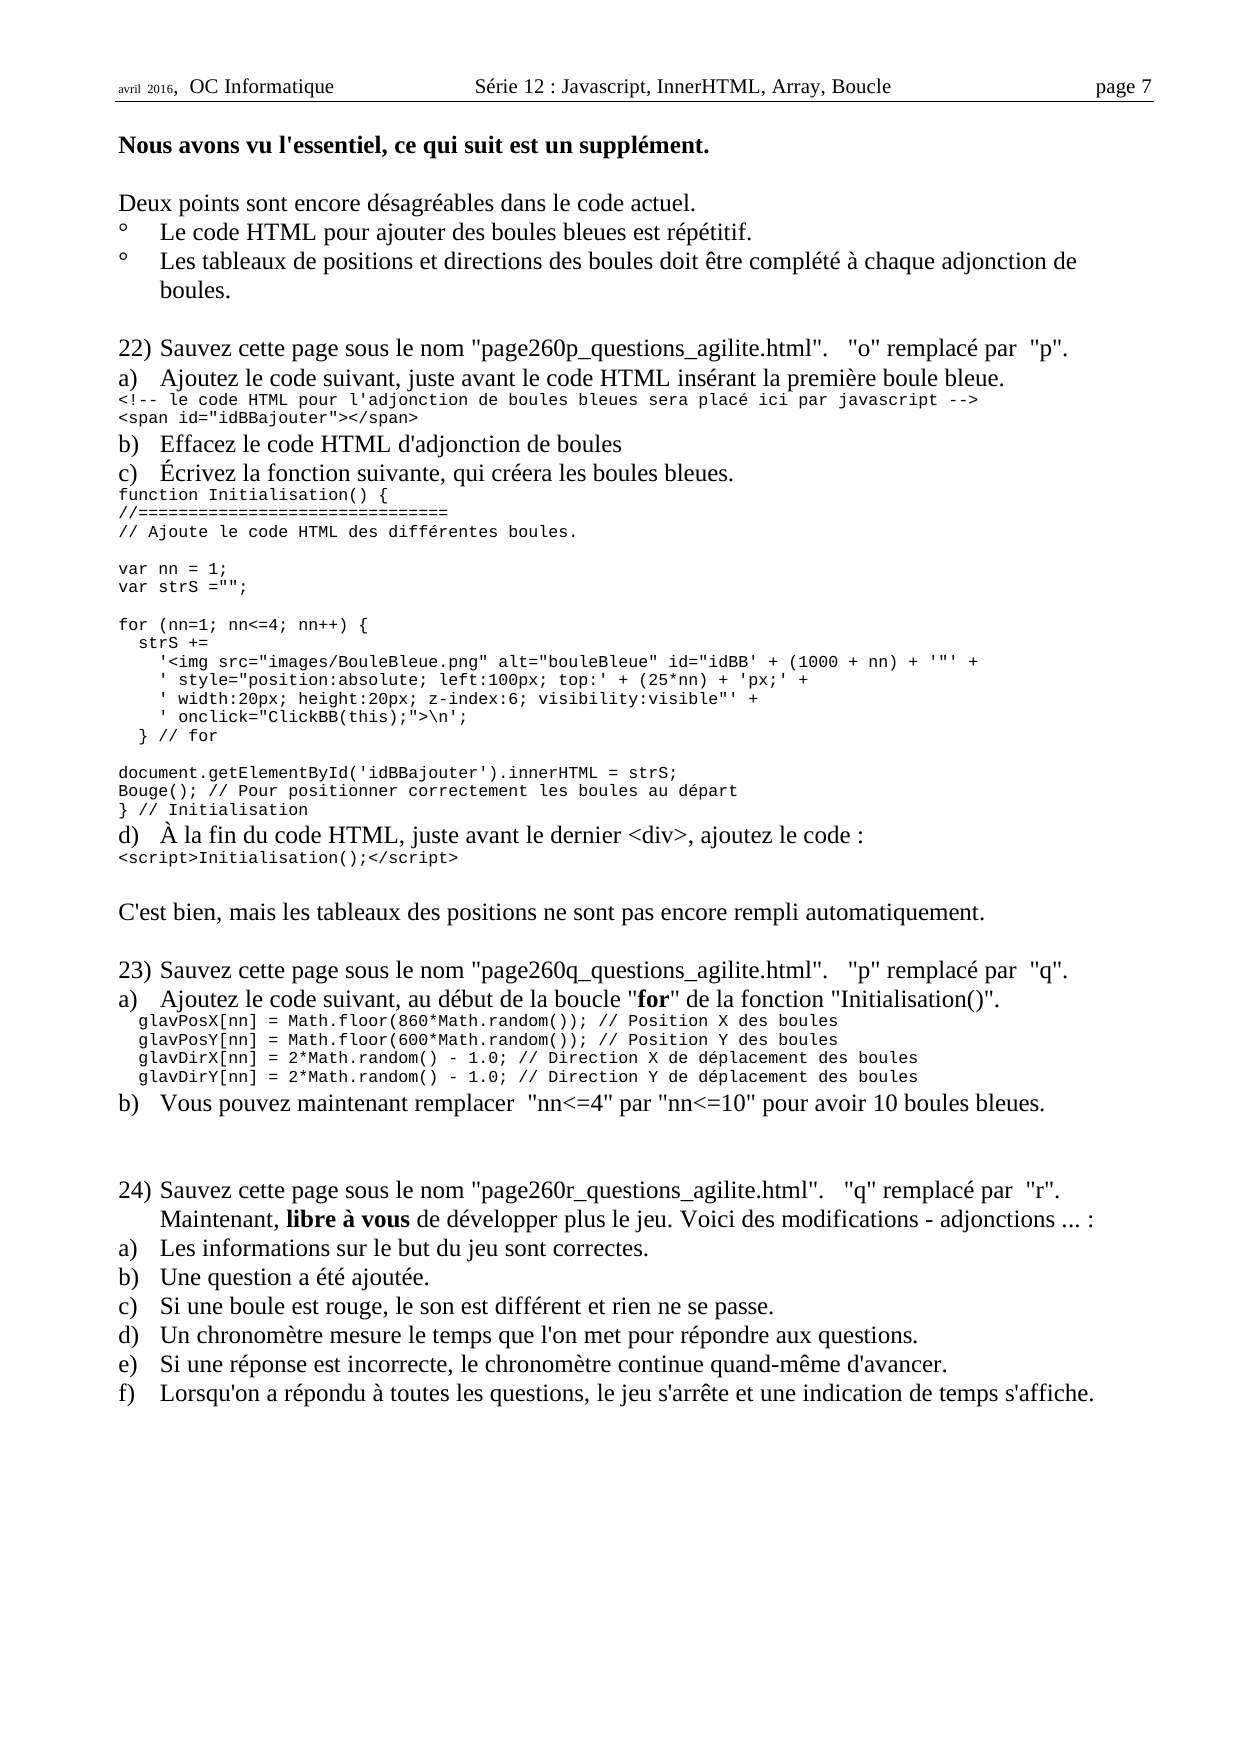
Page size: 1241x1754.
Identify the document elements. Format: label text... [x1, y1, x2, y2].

text a) Ajoutez le code suivant, au début de la boucle "for" de la fonction "Initialisation()". [118, 984, 1152, 1013]
text glavDirX[nn] = 2*Math.random() - 1.0; // Direction X de déplacement des boules [118, 1050, 1152, 1069]
text glavPosX[nn] = Math.floor(860*Math.random()); // Position X des boules [118, 1013, 1152, 1032]
text Nous avons vu l'essentiel, ce qui suit est un supplément. [118, 130, 1152, 159]
text ° Le code HTML pour ajouter des boules bleues est répétitif. [118, 217, 1152, 246]
text <!-- le code HTML pour l'adjonction de boules bleues sera placé ici par javascript --> [118, 391, 1152, 410]
text document.getElementById('idBBajouter').innerHTML = strS; [118, 765, 1152, 783]
text Maintenant, libre à vous de développer plus le jeu. Voici des modifications - adjonctions ... : [118, 1204, 1152, 1233]
text a) Les informations sur le but du jeu sont correctes. [118, 1233, 1152, 1262]
text d) À la fin du code HTML, juste avant le dernier <div>, ajoutez le code : [118, 820, 1152, 849]
text b) Vous pouvez maintenant remplacer "nn<=4" par "nn<=10" pour avoir 10 boules bleues. [118, 1087, 1152, 1117]
text c) Écrivez la fonction suivante, qui créera les boules bleues. [118, 458, 1152, 487]
text //=============================== [118, 505, 1152, 524]
text '<img src="images/BouleBleue.png" alt="bouleBleue" id="idBB' + (1000 + nn) + '"' + [118, 653, 1152, 672]
text b) Une question a été ajoutée. [118, 1262, 1152, 1291]
text ° Les tableaux de positions et directions des boules doit être complété à chaque adjonction de boules. [118, 246, 1152, 304]
text 22) Sauvez cette page sous le nom "page260p_questions_agilite.html". "o" remplacé par "p". [118, 333, 1152, 362]
text strS += [118, 635, 1152, 653]
text 23) Sauvez cette page sous le nom "page260q_questions_agilite.html". "p" remplacé par "q". [118, 955, 1152, 984]
text C'est bien, mais les tableaux des positions ne sont pas encore rempli automatiquement. [118, 897, 1152, 926]
text f) Lorsqu'on a répondu à toutes les questions, le jeu s'arrête et une indication de temps s'affiche. [118, 1378, 1152, 1407]
text function Initialisation() { [118, 487, 1152, 505]
text <span id="idBBajouter"></span> [118, 410, 1152, 428]
text // Ajoute le code HTML des différentes boules. [118, 524, 1152, 542]
text Bouge(); // Pour positionner correctement les boules au départ [118, 783, 1152, 802]
text glavPosY[nn] = Math.floor(600*Math.random()); // Position Y des boules [118, 1032, 1152, 1050]
text } // Initialisation [118, 802, 1152, 820]
text var nn = 1; [118, 561, 1152, 579]
text b) Effacez le code HTML d'adjonction de boules [118, 428, 1152, 458]
text ' onclick="ClickBB(this);">\n'; [118, 709, 1152, 728]
text ' style="position:absolute; left:100px; top:' + (25*nn) + 'px;' + [118, 672, 1152, 691]
text d) Un chronomètre mesure le temps que l'on met pour répondre aux questions. [118, 1320, 1152, 1349]
text Deux points sont encore désagréables dans le code actuel. [118, 188, 1152, 217]
text e) Si une réponse est incorrecte, le chronomètre continue quand-même d'avancer. [118, 1349, 1152, 1378]
text <script>Initialisation();</script> [118, 849, 1152, 868]
text for (nn=1; nn<=4; nn++) { [118, 616, 1152, 635]
text c) Si une boule est rouge, le son est différent et rien ne se passe. [118, 1291, 1152, 1320]
text glavDirY[nn] = 2*Math.random() - 1.0; // Direction Y de déplacement des boules [118, 1069, 1152, 1087]
text a) Ajoutez le code suivant, juste avant le code HTML insérant la première boule bleue. [118, 362, 1152, 391]
text 24) Sauvez cette page sous le nom "page260r_questions_agilite.html". "q" remplacé par "r". [118, 1175, 1152, 1204]
text ' width:20px; height:20px; z-index:6; visibility:visible"' + [118, 691, 1152, 709]
text } // for [118, 728, 1152, 746]
text var strS =""; [118, 579, 1152, 598]
